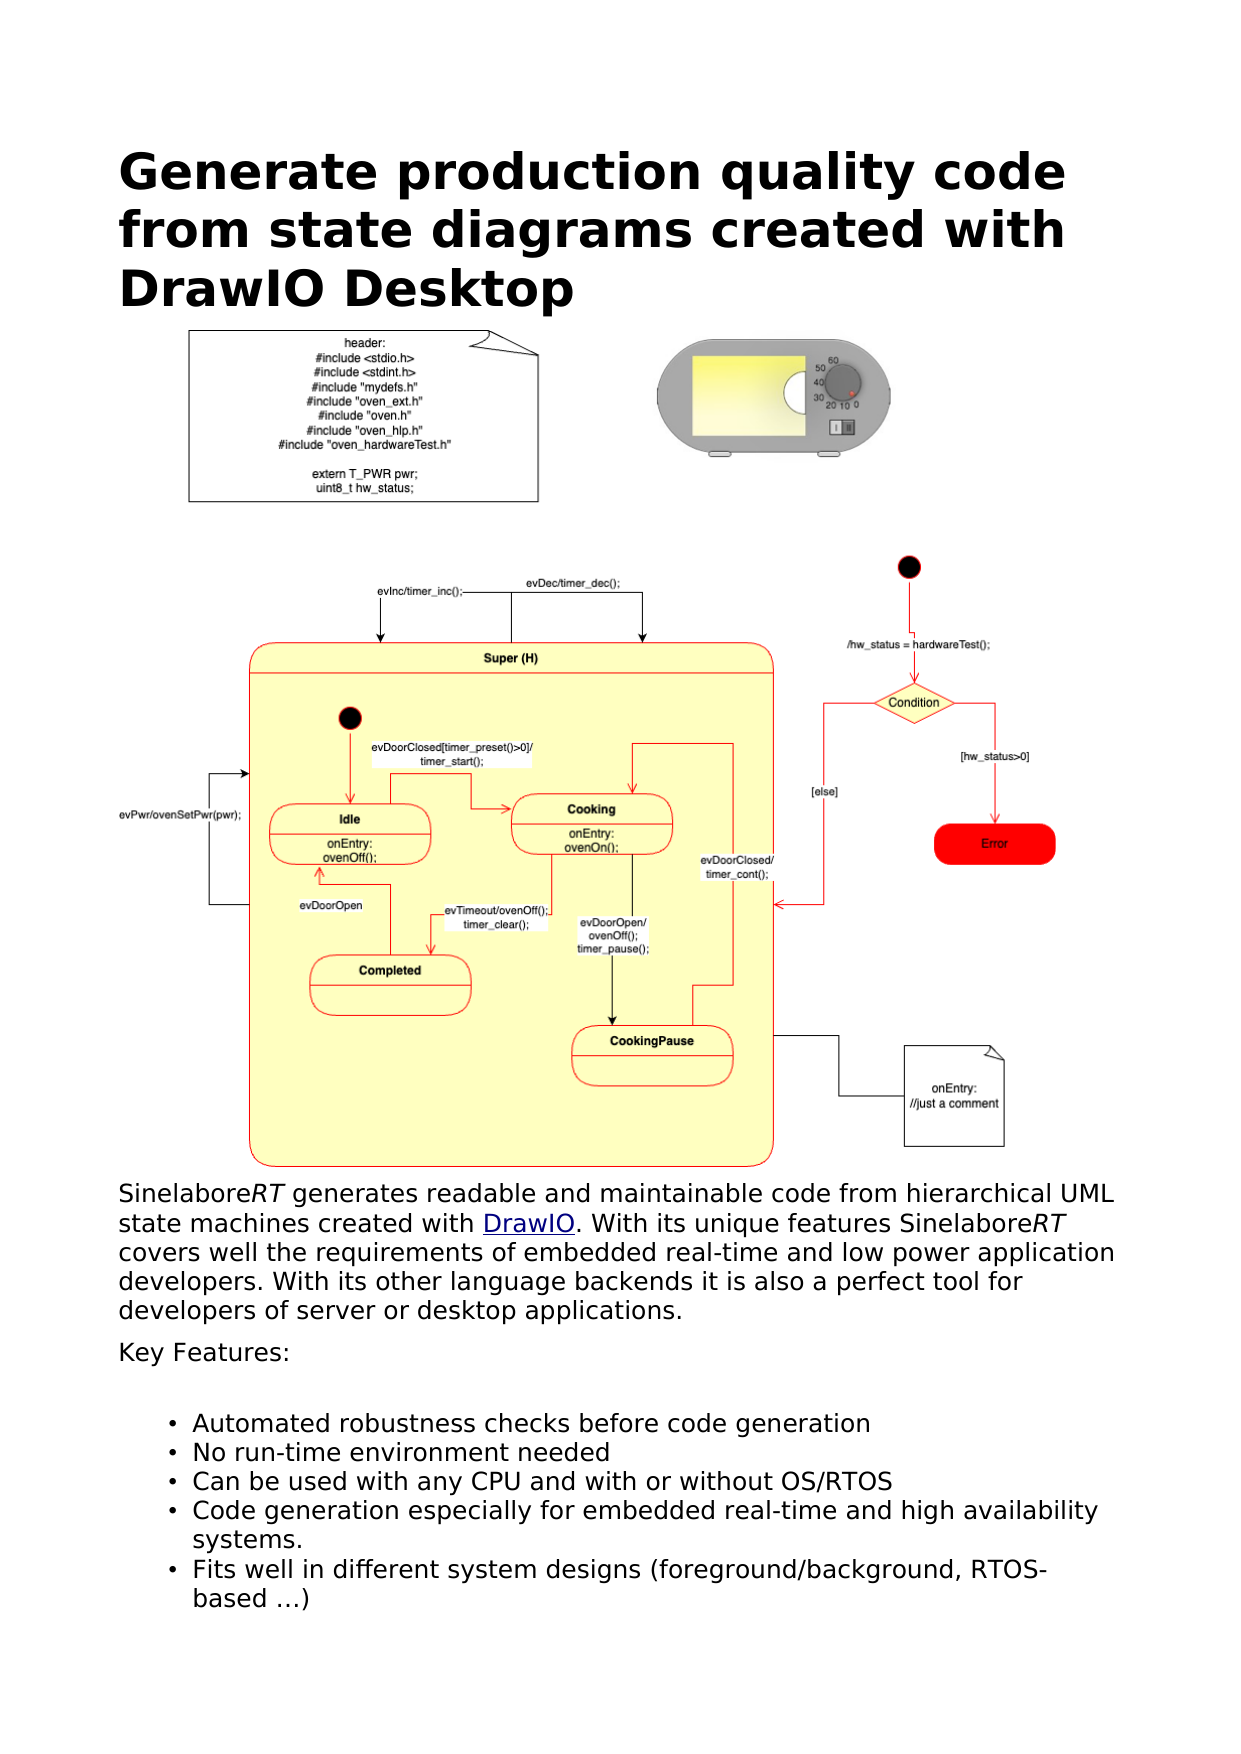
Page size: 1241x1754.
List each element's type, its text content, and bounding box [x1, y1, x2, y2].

list Fits well in different system designs (foreground/background, RTOS-based …) [177, 1555, 1122, 1613]
list Automated robustness checks before code generation [177, 1409, 1122, 1438]
list No run-time environment needed [177, 1438, 1122, 1467]
text SinelaboreRT generates readable and maintainable code from hierarchical UML state machines created with DrawIO. With its unique features SinelaboreRT covers well the requirements of embedded real-time and low power application developers. With its other language backends it is also a perfect tool for developers of server or desktop applications. [118, 1179, 1122, 1325]
text Key Features: [118, 1338, 1122, 1367]
subtitle Generate production quality code from state diagrams created with DrawIO Desktop [118, 143, 1122, 318]
picture [118, 330, 1056, 1167]
list Can be used with any CPU and with or without OS/RTOS [177, 1467, 1122, 1497]
list Code generation especially for embedded real-time and high availability systems. [177, 1497, 1122, 1555]
